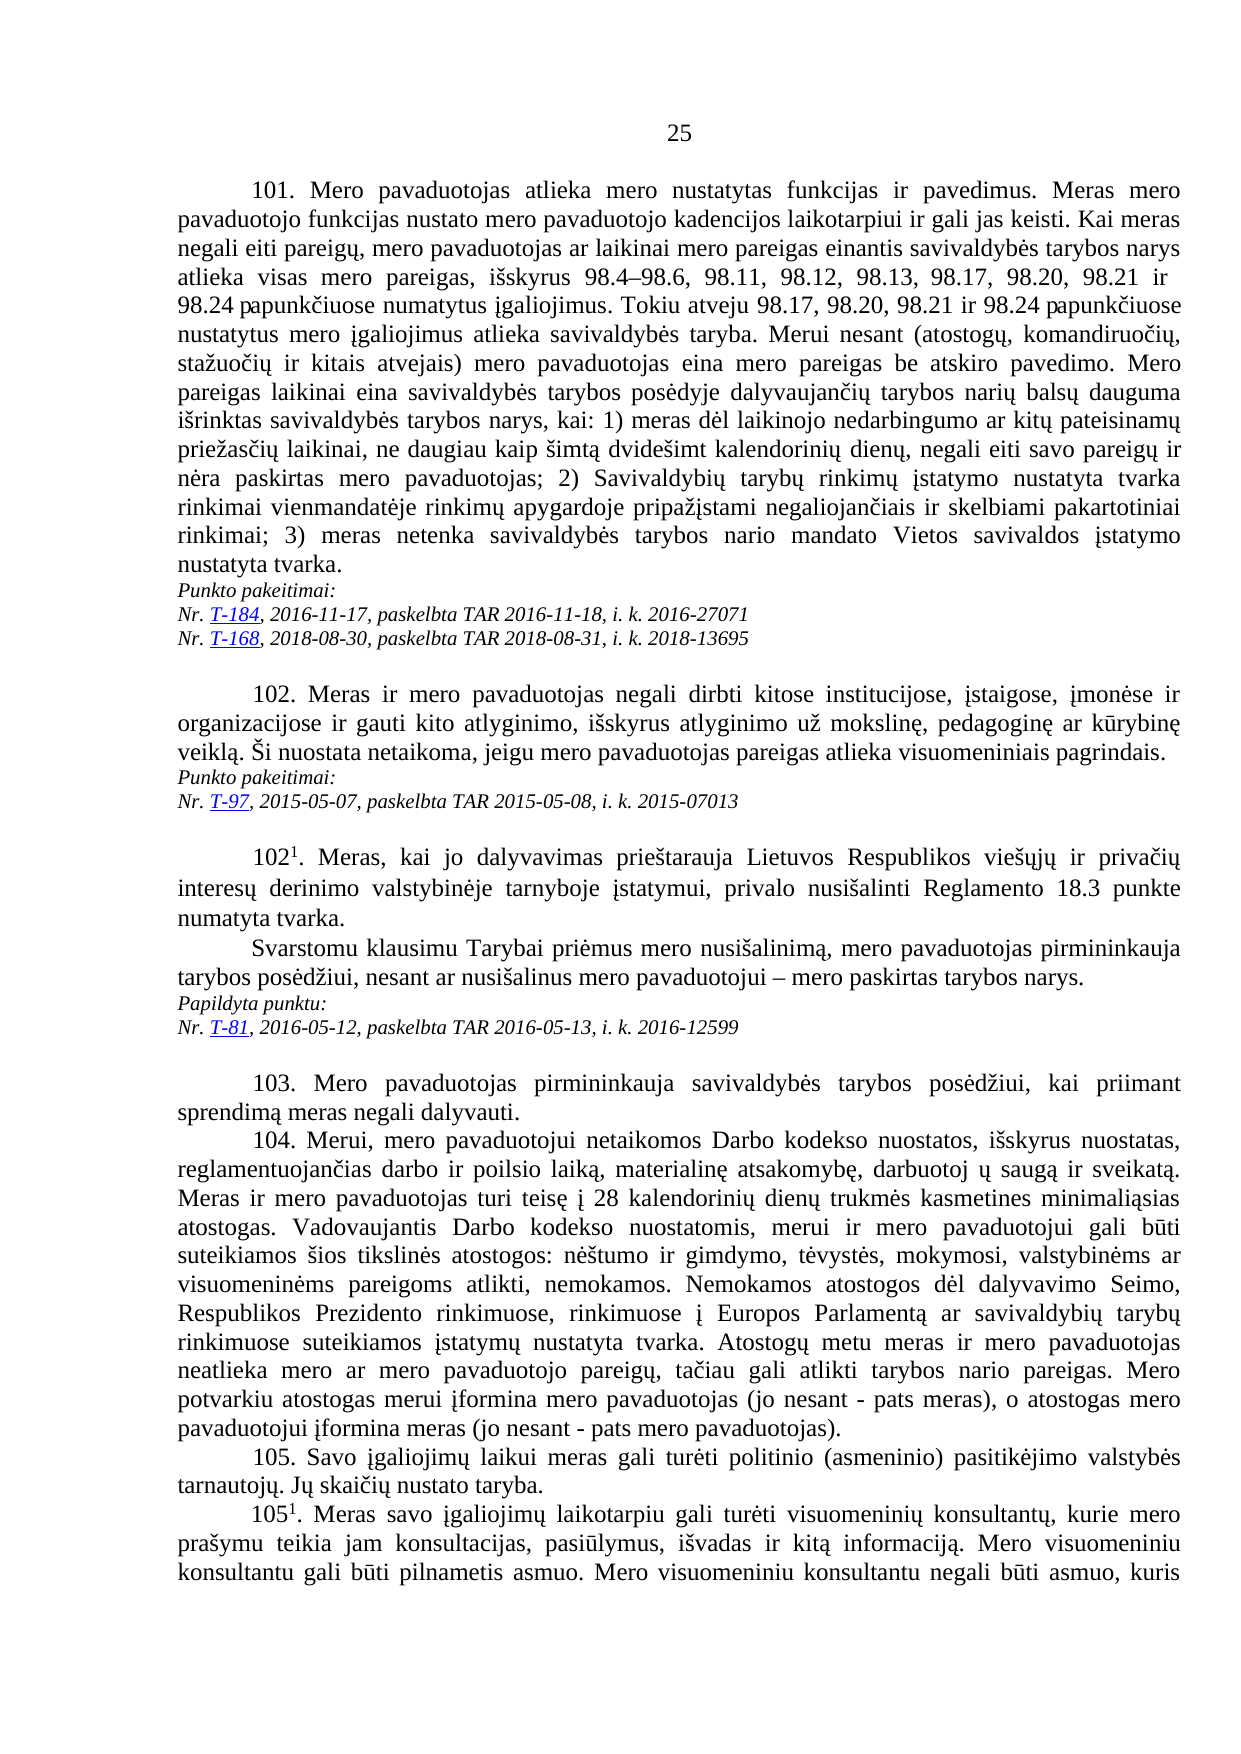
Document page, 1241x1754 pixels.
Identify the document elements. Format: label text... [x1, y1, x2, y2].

text 1021. Meras, kai jo dalyvavimas prieštarauja Lietuvos Respublikos viešųjų ir privačių interesų derinimo valstybinėje tarnyboje įstatymui, privalo nusišalinti Reglamento 18.3 punkte numatyta tvarka. [177, 842, 1181, 932]
text 102. Meras ir mero pavaduotojas negali dirbti kitose institucijose, įstaigose, įmonėse ir organizacijose ir gauti kito atlyginimo, išskyrus atlyginimo už mokslinę, pedagoginę ar kūrybinę veiklą. Ši nuostata netaikoma, jeigu mero pavaduotojas pareigas atlieka visuomeniniais pagrindais. [177, 679, 1181, 765]
text Papildyta punktu: [177, 991, 1181, 1015]
text 1051. Meras savo įgaliojimų laikotarpiu gali turėti visuomeninių konsultantų, kurie mero prašymu teikia jam konsultacijas, pasiūlymus, išvadas ir kitą informaciją. Mero visuomeniniu konsultantu gali būti pilnametis asmuo. Mero visuomeniniu konsultantu negali būti asmuo, kuris [177, 1499, 1181, 1585]
text Punkto pakeitimai: [177, 765, 1181, 789]
text Nr. T-97, 2015-05-07, paskelbta TAR 2015-05-08, i. k. 2015-07013 [177, 789, 1181, 813]
text Nr. T-184, 2016-11-17, paskelbta TAR 2016-11-18, i. k. 2016-27071 [177, 602, 1181, 626]
text 103. Mero pavaduotojas pirmininkauja savivaldybės tarybos posėdžiui, kai priimant sprendimą meras negali dalyvauti. [177, 1068, 1181, 1125]
text Svarstomu klausimu Tarybai priėmus mero nusišalinimą, mero pavaduotojas pirmininkauja tarybos posėdžiui, nesant ar nusišalinus mero pavaduotojui – mero paskirtas tarybos narys. [177, 933, 1181, 991]
text 101. Mero pavaduotojas atlieka mero nustatytas funkcijas ir pavedimus. Meras mero pavaduotojo funkcijas nustato mero pavaduotojo kadencijos laikotarpiui ir gali jas keisti. Kai meras negali eiti pareigų, mero pavaduotojas ar laikinai mero pareigas einantis savivaldybės tarybos narys atlieka visas mero pareigas, išskyrus 98.4–98.6, 98.11, 98.12, 98.13, 98.17, 98.20, 98.21 ir 98.24 papunkčiuose numatytus įgaliojimus. Tokiu atveju 98.17, 98.20, 98.21 ir 98.24 papunkčiuose nustatytus mero įgaliojimus atlieka savivaldybės taryba. Merui nesant (atostogų, komandiruočių, stažuočių ir kitais atvejais) mero pavaduotojas eina mero pareigas be atskiro pavedimo. Mero pareigas laikinai eina savivaldybės tarybos posėdyje dalyvaujančių tarybos narių balsų dauguma išrinktas savivaldybės tarybos narys, kai: 1) meras dėl laikinojo nedarbingumo ar kitų pateisinamų priežasčių laikinai, ne daugiau kaip šimtą dvidešimt kalendorinių dienų, negali eiti savo pareigų ir nėra paskirtas mero pavaduotojas; 2) Savivaldybių tarybų rinkimų įstatymo nustatyta tvarka rinkimai vienmandatėje rinkimų apygardoje pripažįstami negaliojančiais ir skelbiami pakartotiniai rinkimai; 3) meras netenka savivaldybės tarybos nario mandato Vietos savivaldos įstatymo nustatyta tvarka. [177, 176, 1181, 578]
text Nr. T-168, 2018-08-30, paskelbta TAR 2018-08-31, i. k. 2018-13695 [177, 626, 1181, 650]
text Nr. T-81, 2016-05-12, paskelbta TAR 2016-05-13, i. k. 2016-12599 [177, 1015, 1181, 1039]
text Punkto pakeitimai: [177, 578, 1181, 602]
text 104. Merui, mero pavaduotojui netaikomos Darbo kodekso nuostatos, išskyrus nuostatas, reglamentuojančias darbo ir poilsio laiką, materialinę atsakomybę, darbuotoj ų saugą ir sveikatą. Meras ir mero pavaduotojas turi teisę į 28 kalendorinių dienų trukmės kasmetines minimaliąsias atostogas. Vadovaujantis Darbo kodekso nuostatomis, merui ir mero pavaduotojui gali būti suteikiamos šios tikslinės atostogos: nėštumo ir gimdymo, tėvystės, mokymosi, valstybinėms ar visuomeninėms pareigoms atlikti, nemokamos. Nemokamos atostogos dėl dalyvavimo Seimo, Respublikos Prezidento rinkimuose, rinkimuose į Europos Parlamentą ar savivaldybių tarybų rinkimuose suteikiamos įstatymų nustatyta tvarka. Atostogų metu meras ir mero pavaduotojas neatlieka mero ar mero pavaduotojo pareigų, tačiau gali atlikti tarybos nario pareigas. Mero potvarkiu atostogas merui įformina mero pavaduotojas (jo nesant - pats meras), o atostogas mero pavaduotojui įformina meras (jo nesant - pats mero pavaduotojas). [177, 1125, 1181, 1442]
text 105. Savo įgaliojimų laikui meras gali turėti politinio (asmeninio) pasitikėjimo valstybės tarnautojų. Jų skaičių nustato taryba. [177, 1442, 1181, 1499]
